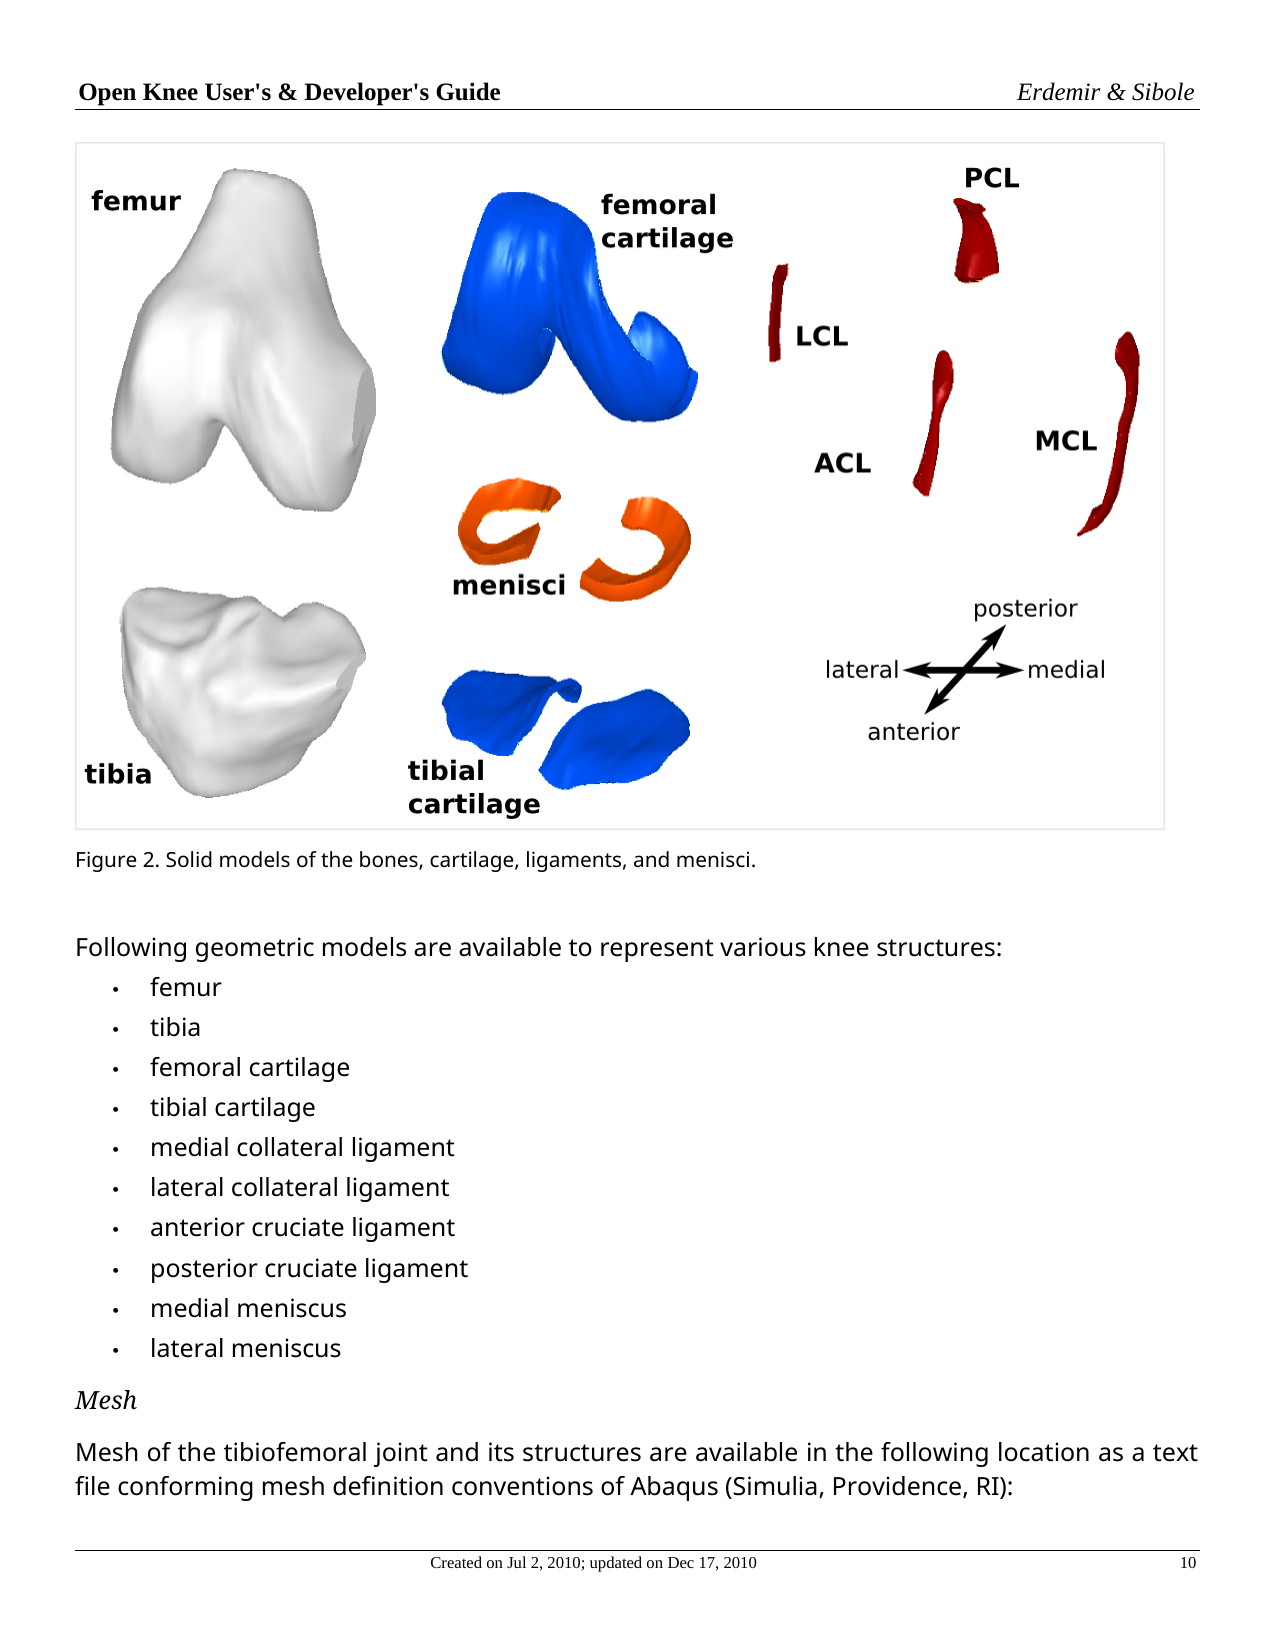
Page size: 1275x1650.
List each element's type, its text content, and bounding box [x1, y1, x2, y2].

list medial collateral ligament [112, 1130, 1200, 1164]
text Mesh of the tibiofemoral joint and its structures are available in the following location as a text file conforming mesh definition conventions of Abaqus (Simulia, Providence, RI): [75, 1434, 1200, 1503]
text Figure 2. Solid models of the bones, cartilage, ligaments, and menisci. [75, 845, 1200, 874]
picture [75, 142, 1165, 830]
list femoral cartilage [112, 1050, 1200, 1084]
list tibia [112, 1009, 1200, 1044]
list posterior cruciate ligament [112, 1250, 1200, 1284]
list anterior cruciate ligament [112, 1210, 1200, 1244]
list medial meniscus [112, 1290, 1200, 1324]
list lateral meniscus [112, 1330, 1200, 1364]
list femur [112, 969, 1200, 1003]
list lateral collateral ligament [112, 1170, 1200, 1204]
text Following geometric models are available to represent various knee structures: [75, 929, 1200, 963]
list tibial cartilage [112, 1090, 1200, 1124]
subtitle Mesh [75, 1382, 1200, 1417]
